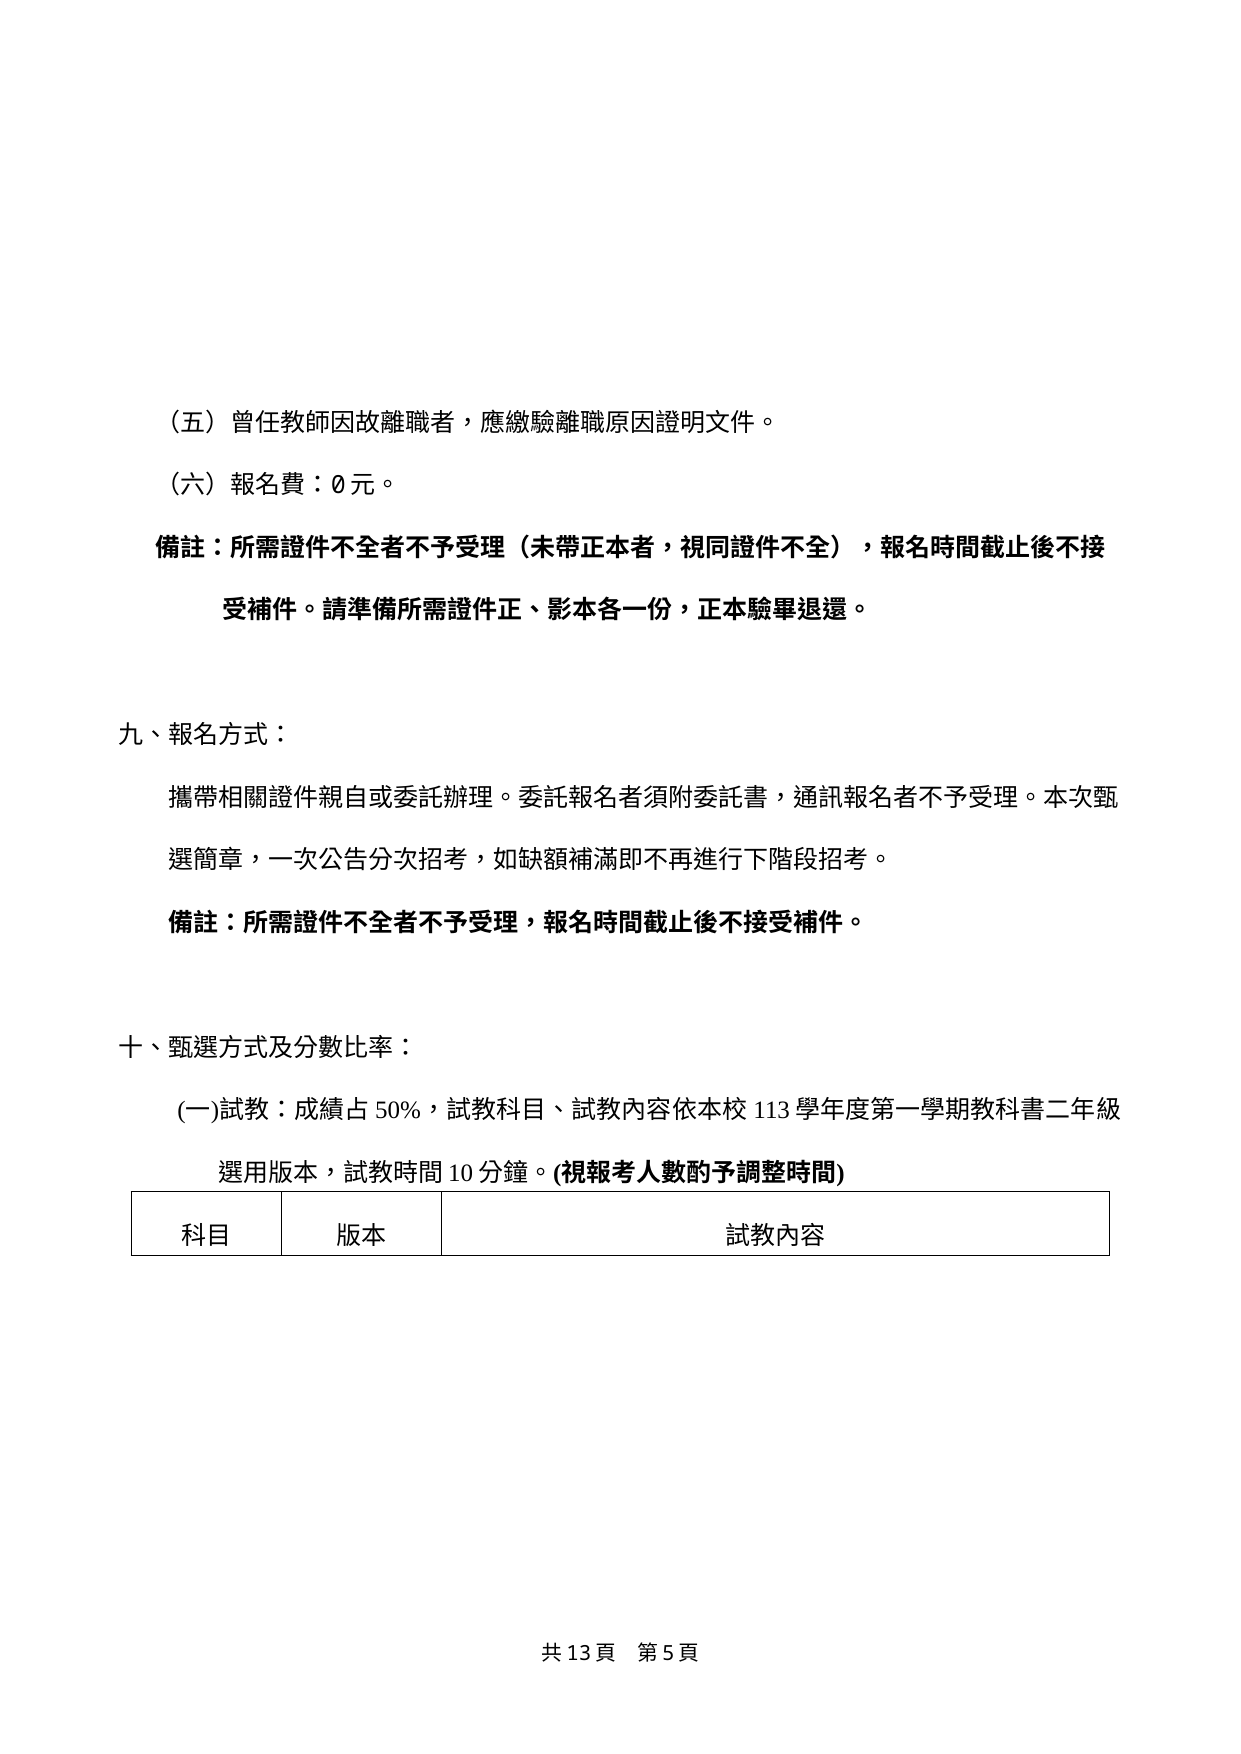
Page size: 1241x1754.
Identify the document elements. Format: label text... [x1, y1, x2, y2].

text （六）報名費：0元。 [156, 441, 1122, 504]
table_header 版本 [282, 1192, 441, 1255]
text 十、甄選方式及分數比率： [118, 1004, 1122, 1066]
text (一)試教：成績占50%，試教科目、試教內容依本校113學年度第一學期教科書二年級選用版本，試教時間10分鐘。(視報考人數酌予調整時間) [177, 1066, 1122, 1191]
text 選簡章，一次公告分次招考，如缺額補滿即不再進行下階段招考。 [118, 816, 1122, 879]
text 攜帶相關證件親自或委託辦理。委託報名者須附委託書，通訊報名者不予受理。本次甄 [118, 754, 1122, 816]
text （五）曾任教師因故離職者，應繳驗離職原因證明文件。 [156, 379, 1122, 441]
table_header 科目 [132, 1192, 281, 1255]
text 備註：所需證件不全者不予受理（未帶正本者，視同證件不全），報名時間截止後不接受補件。請準備所需證件正、影本各一份，正本驗畢退還。 [156, 504, 1122, 629]
text 九、報名方式： [118, 691, 1122, 754]
text 備註：所需證件不全者不予受理，報名時間截止後不接受補件。 [118, 879, 1122, 941]
table_header 試教內容 [442, 1192, 1109, 1255]
